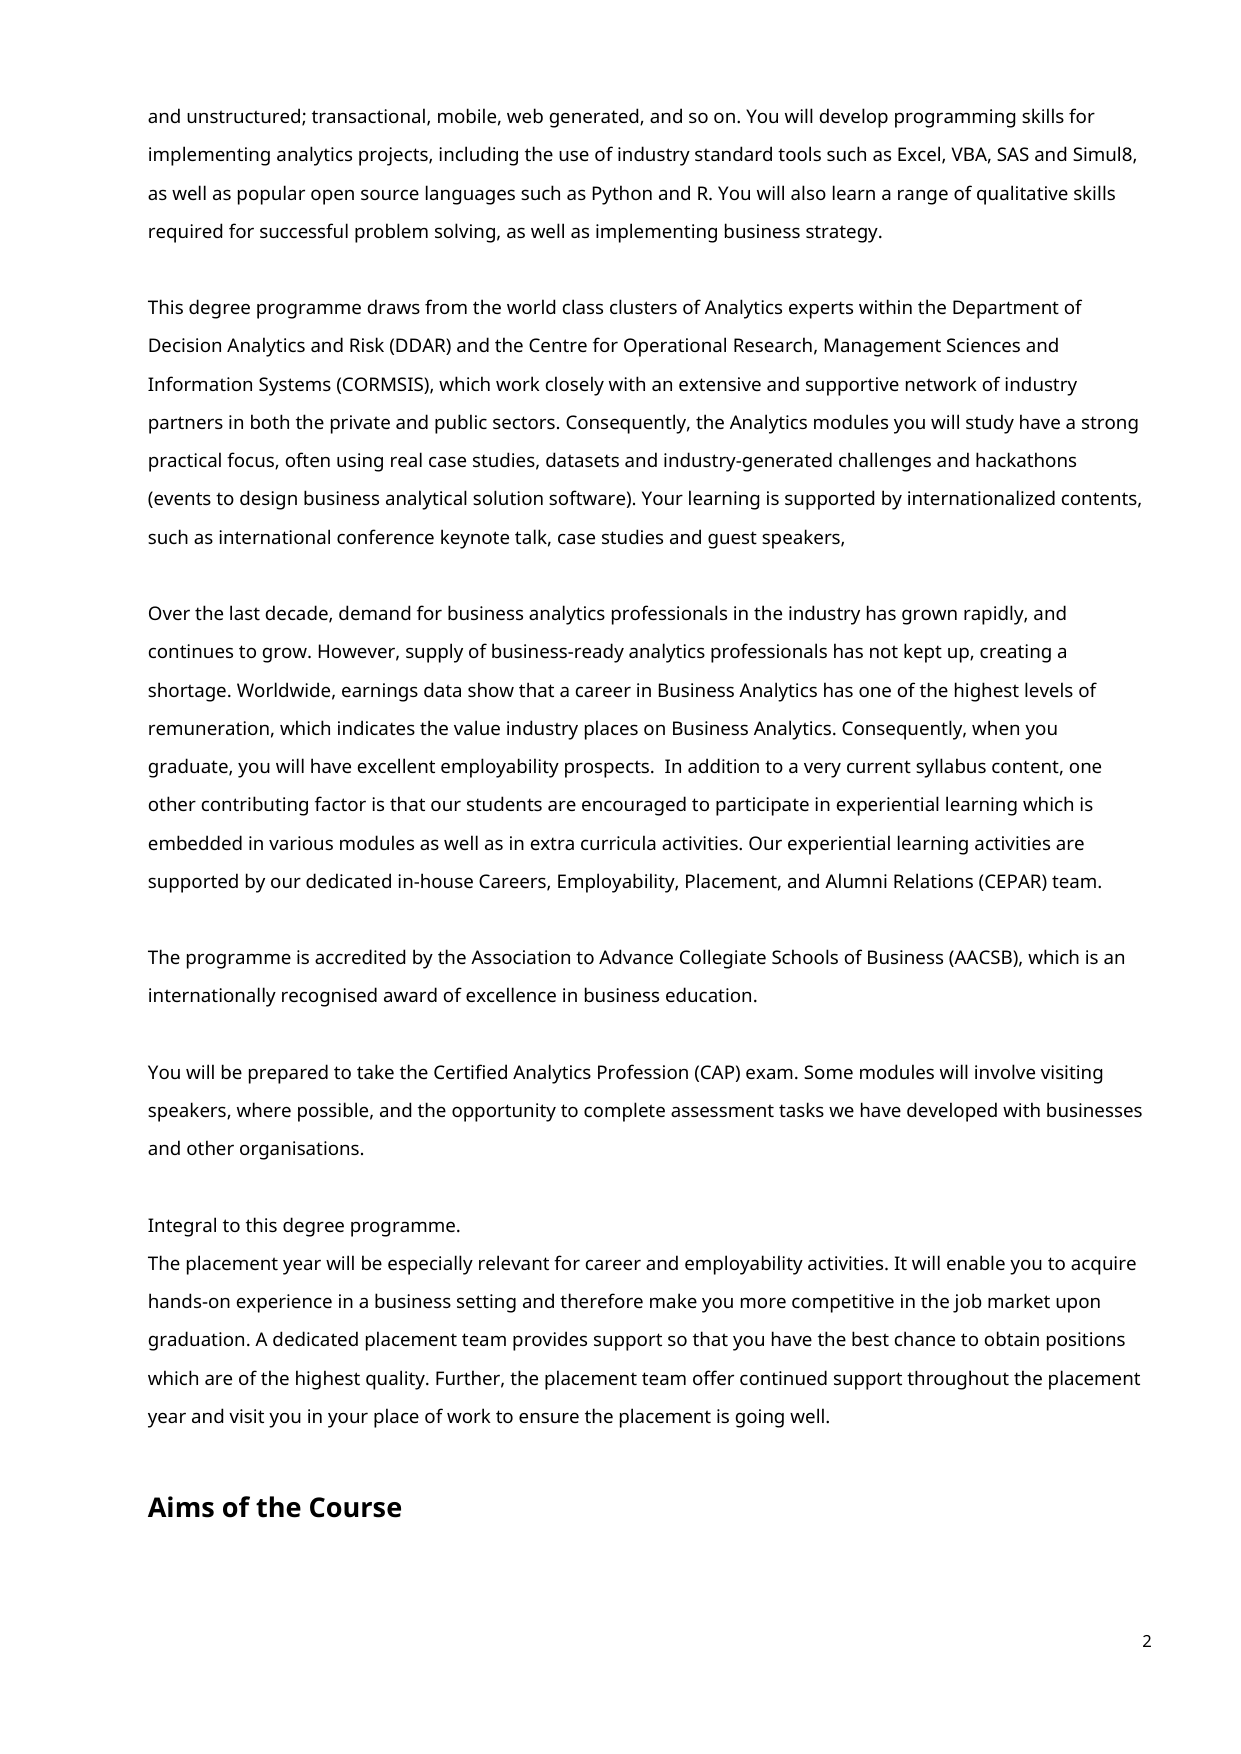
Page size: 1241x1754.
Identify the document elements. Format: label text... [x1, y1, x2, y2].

subtitle Aims of the Course [148, 1488, 1152, 1525]
text and unstructured; transactional, mobile, web generated, and so on. You will develop programming skills for implementing analytics projects, including the use of industry standard tools such as Excel, VBA, SAS and Simul8, as well as popular open source languages such as Python and R. You will also learn a range of qualitative skills required for successful problem solving, as well as implementing business strategy. This degree programme draws from the world class clusters of Analytics experts within the Department of Decision Analytics and Risk (DDAR) and the Centre for Operational Research, Management Sciences and Information Systems (CORMSIS), which work closely with an extensive and supportive network of industry partners in both the private and public sectors. Consequently, the Analytics modules you will study have a strong practical focus, often using real case studies, datasets and industry-generated challenges and hackathons (events to design business analytical solution software). Your learning is supported by internationalized contents, such as international conference keynote talk, case studies and guest speakers, Over the last decade, demand for business analytics professionals in the industry has grown rapidly, and continues to grow. However, supply of business-ready analytics professionals has not kept up, creating a shortage. Worldwide, earnings data show that a career in Business Analytics has one of the highest levels of remuneration, which indicates the value industry places on Business Analytics. Consequently, when you graduate, you will have excellent employability prospects. In addition to a very current syllabus content, one other contributing factor is that our students are encouraged to participate in experiential learning which is embedded in various modules as well as in extra curricula activities. Our experiential learning activities are supported by our dedicated in-house Careers, Employability, Placement, and Alumni Relations (CEPAR) team. The programme is accredited by the Association to Advance Collegiate Schools of Business (AACSB), which is an internationally recognised award of excellence in business education. You will be prepared to take the Certified Analytics Profession (CAP) exam. Some modules will involve visiting speakers, where possible, and the opportunity to complete assessment tasks we have developed with businesses and other organisations. Integral to this degree programme. The placement year will be especially relevant for career and employability activities. It will enable you to acquire hands-on experience in a business setting and therefore make you more competitive in the job market upon graduation. A dedicated placement team provides support so that you have the best chance to obtain positions which are of the highest quality. Further, the placement team offer continued support throughout the placement year and visit you in your place of work to ensure the placement is going well. [148, 103, 1145, 1429]
